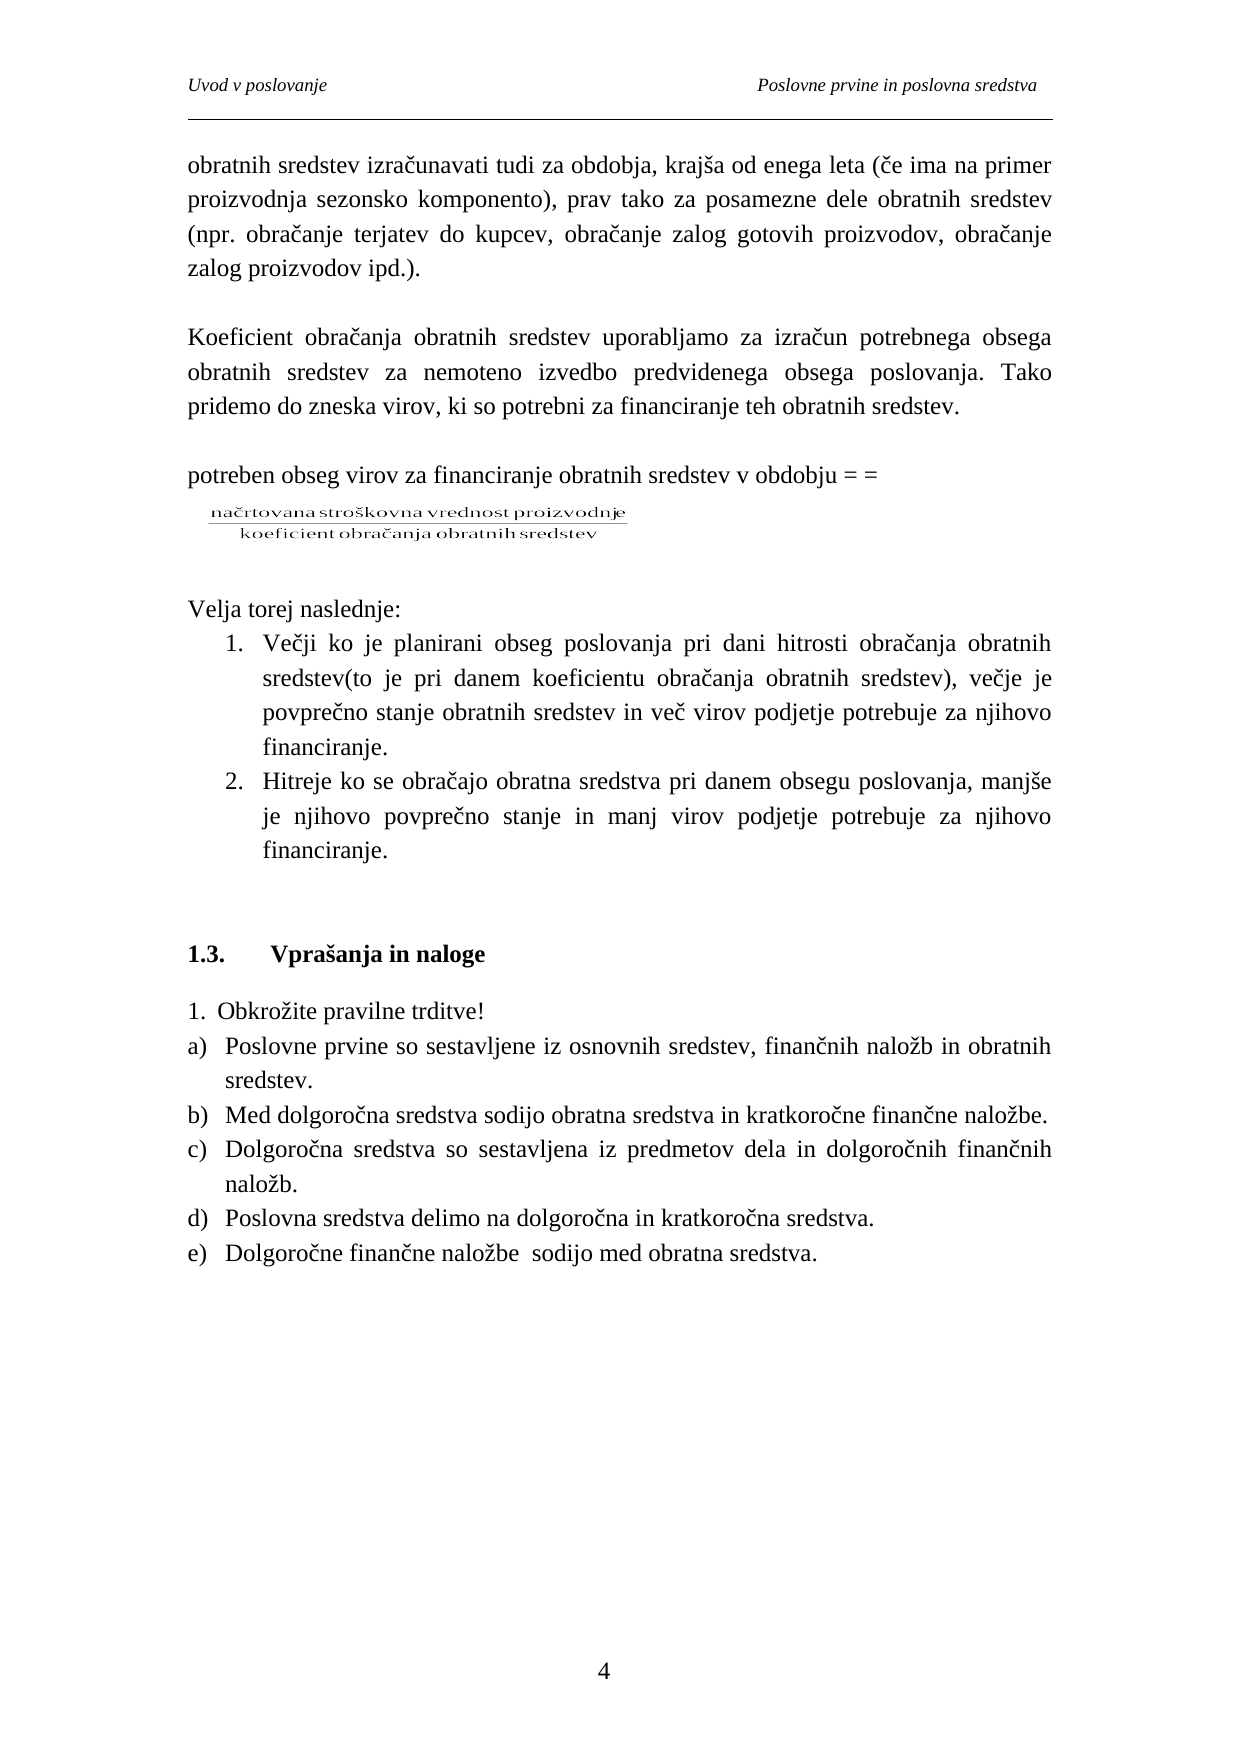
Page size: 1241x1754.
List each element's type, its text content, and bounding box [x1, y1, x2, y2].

list Med dolgoročna sredstva sodijo obratna sredstva in kratkoročne finančne naložbe. [187, 1100, 1053, 1128]
text Koeficient obračanja obratnih sredstev uporabljamo za izračun potrebnega obsega obratnih sredstev za nemoteno izvedbo predvidenega obsega poslovanja. Tako pridemo do zneska virov, ki so potrebni za financiranje teh obratnih sredstev. [187, 322, 1053, 420]
text obratnih sredstev izračunavati tudi za obdobja, krajša od enega leta (če ima na primer proizvodnja sezonsko komponento), prav tako za posamezne dele obratnih sredstev (npr. obračanje terjatev do kupcev, obračanje zalog gotovih proizvodov, obračanje zalog proizvodov ipd.). [187, 150, 1053, 282]
list Obkrožite pravilne trditve! [187, 996, 1053, 1025]
list Večji ko je planirani obseg poslovanja pri dani hitrosti obračanja obratnih sredstev(to je pri danem koeficientu obračanja obratnih sredstev), večje je povprečno stanje obratnih sredstev in več virov podjetje potrebuje za njihovo financiranje. [225, 628, 1053, 761]
list Poslovne prvine so sestavljene iz osnovnih sredstev, finančnih naložb in obratnih sredstev. [187, 1031, 1053, 1094]
text potreben obseg virov za financiranje obratnih sredstev v obdobju = = [187, 460, 1053, 554]
list Poslovna sredstva delimo na dolgoročna in kratkoročna sredstva. [187, 1203, 1053, 1232]
list Dolgoročna sredstva so sestavljena iz predmetov dela in dolgoročnih finančnih naložb. [187, 1134, 1053, 1197]
list Dolgoročne finančne naložbe sodijo med obratna sredstva. [187, 1238, 1053, 1266]
subtitle Vprašanja in naloge [187, 939, 1053, 967]
list Hitreje ko se obračajo obratna sredstva pri danem obsegu poslovanja, manjše je njihovo povprečno stanje in manj virov podjetje potrebuje za njihovo financiranje. [225, 766, 1053, 864]
text Velja torej naslednje: [187, 594, 1053, 623]
